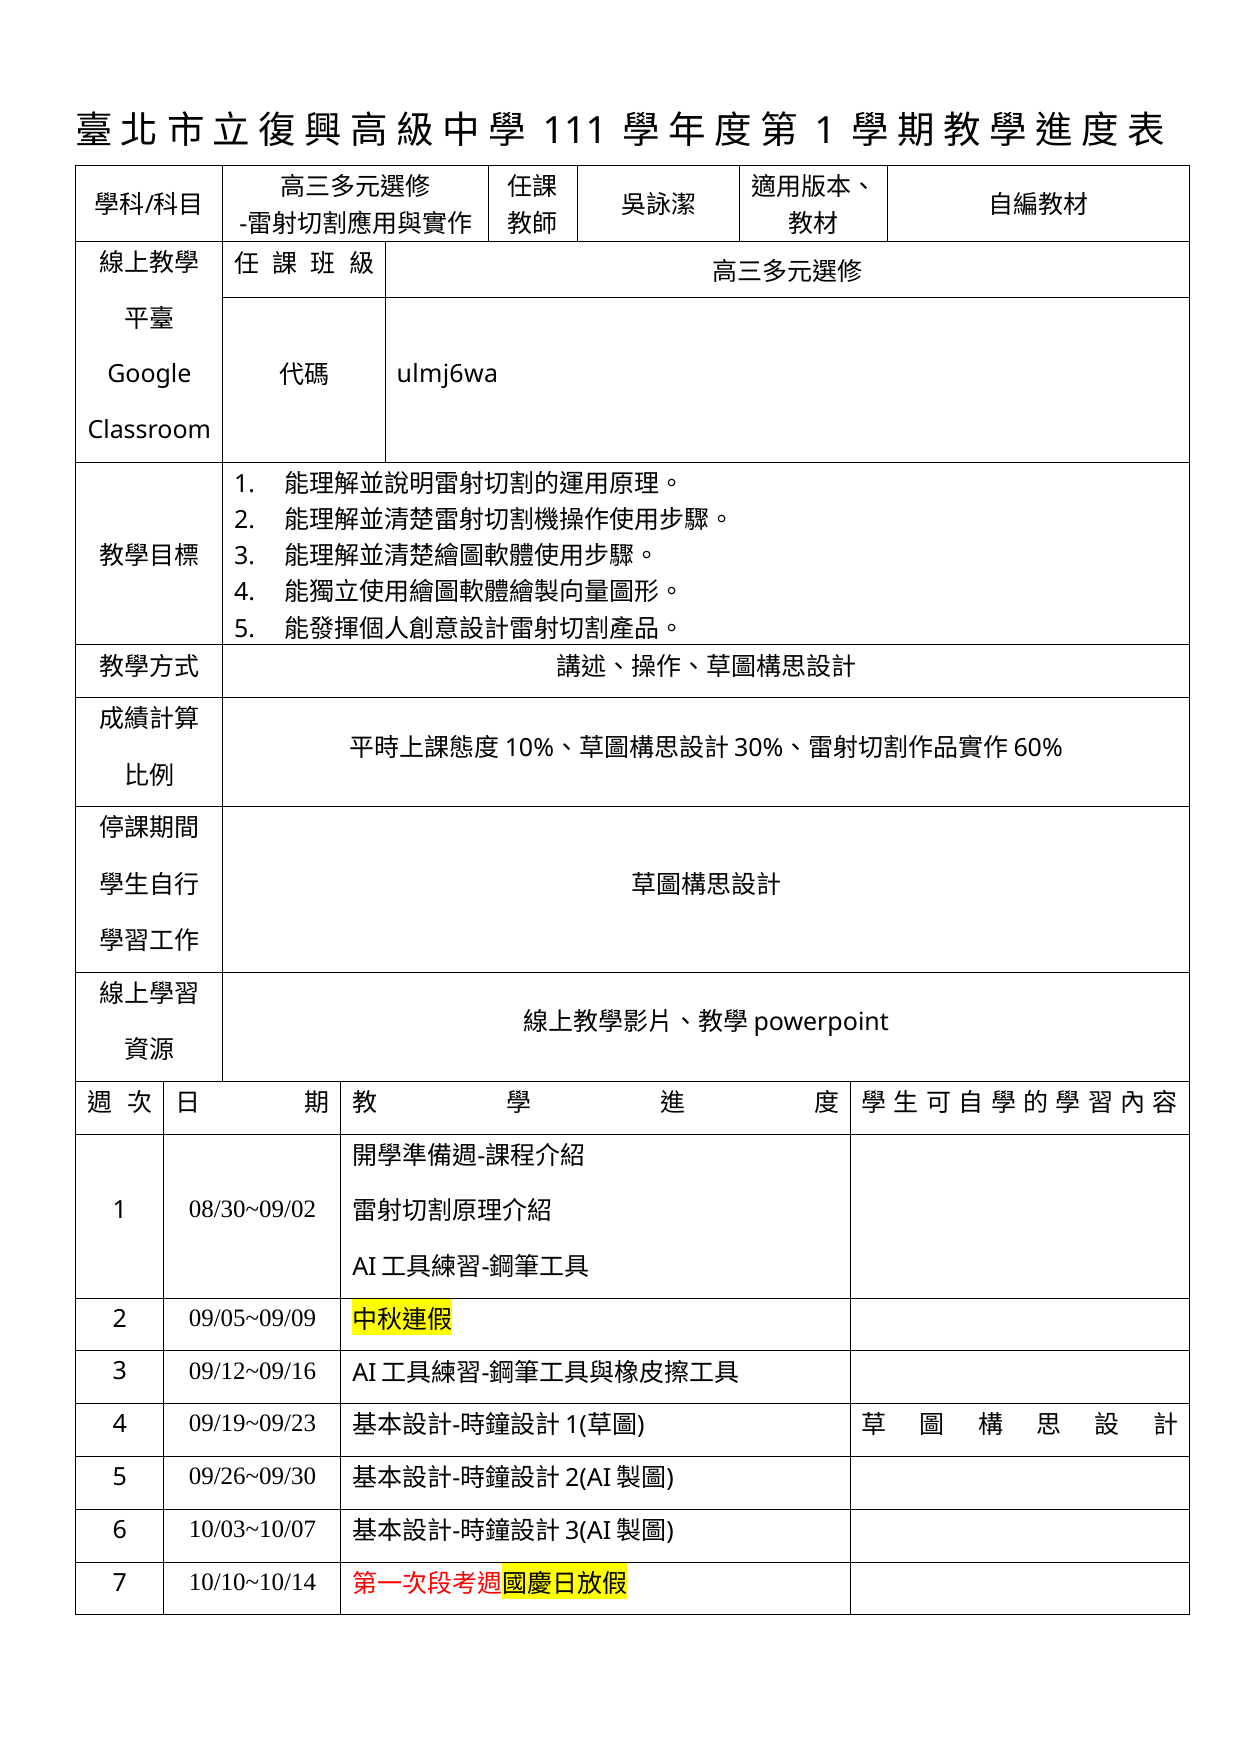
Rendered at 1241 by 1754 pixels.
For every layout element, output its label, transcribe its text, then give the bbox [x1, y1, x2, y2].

table_cell 線上學習資源 [76, 973, 222, 1081]
table_cell 2 [76, 1299, 163, 1350]
table_cell 停課期間學生自行學習工作 [76, 807, 222, 972]
table_header 高三多元選修 -雷射切割應用與實作 [223, 166, 488, 241]
table_cell 成績計算比例 [76, 698, 222, 806]
table_cell 代碼 [223, 298, 385, 462]
table_cell 09/19~09/23 [164, 1404, 340, 1456]
table_cell 基本設計-時鐘設計2(AI製圖) [341, 1457, 850, 1509]
table_cell 講述、操作、草圖構思設計 [223, 645, 1189, 697]
table_cell 09/05~09/09 [164, 1299, 340, 1350]
table_cell 教學目標 [76, 463, 222, 644]
table_cell 開學準備週-課程介紹 雷射切割原理介紹 AI工具練習-鋼筆工具 [341, 1135, 850, 1297]
table_cell [851, 1299, 1189, 1350]
table_cell [851, 1563, 1189, 1614]
table_cell 草圖構思設計 [851, 1404, 1189, 1456]
table_cell 4 [76, 1404, 163, 1456]
table_header 學科/科目 [76, 166, 222, 241]
table_cell [851, 1351, 1189, 1403]
table_cell [851, 1510, 1189, 1562]
table_cell [851, 1135, 1189, 1297]
table_cell 09/26~09/30 [164, 1457, 340, 1509]
table_cell 3 [76, 1351, 163, 1403]
table_cell 任課班級 [223, 242, 385, 297]
table_cell 基本設計-時鐘設計3(AI製圖) [341, 1510, 850, 1562]
table_cell 線上教學平臺 Google Classroom [76, 242, 222, 462]
table_header 吳詠潔 [578, 166, 739, 241]
table_cell [851, 1457, 1189, 1509]
table_cell 10/10~10/14 [164, 1563, 340, 1614]
table_cell 中秋連假 [341, 1299, 850, 1350]
table_header 自編教材 [888, 166, 1189, 241]
text 臺北市立復興高級中學111學年度第1學期教學進度表 [75, 89, 1165, 164]
table_cell 教學進度 [341, 1082, 850, 1133]
table_cell 能理解並說明雷射切割的運用原理。 能理解並清楚雷射切割機操作使用步驟。 能理解並清楚繪圖軟體使用步驟。 能獨立使用繪圖軟體繪製向量圖形。 能發揮個人創意設計雷射切割產品。 [223, 463, 1189, 644]
table_cell 10/03~10/07 [164, 1510, 340, 1562]
table_cell AI工具練習-鋼筆工具與橡皮擦工具 [341, 1351, 850, 1403]
table_cell 日期 [164, 1082, 340, 1133]
table_cell 週次 [76, 1082, 163, 1133]
table_cell 教學方式 [76, 645, 222, 697]
table_header 任課 教師 [489, 166, 577, 241]
table_header 適用版本、教材 [740, 166, 887, 241]
table_cell 08/30~09/02 [164, 1135, 340, 1297]
table_cell 基本設計-時鐘設計1(草圖) [341, 1404, 850, 1456]
table_cell 6 [76, 1510, 163, 1562]
table_cell 1 [76, 1135, 163, 1297]
table_cell 線上教學影片、教學powerpoint [223, 973, 1189, 1081]
table_cell 5 [76, 1457, 163, 1509]
table_cell ulmj6wa [386, 298, 1189, 462]
table_cell 7 [76, 1563, 163, 1614]
table_cell 09/12~09/16 [164, 1351, 340, 1403]
table_cell 第一次段考週國慶日放假 [341, 1563, 850, 1614]
table_cell 高三多元選修 [386, 242, 1189, 297]
table_cell 草圖構思設計 [223, 807, 1189, 972]
table_cell 學生可自學的學習內容 [851, 1082, 1189, 1133]
table_cell 平時上課態度10%、草圖構思設計30%、雷射切割作品實作60% [223, 698, 1189, 806]
